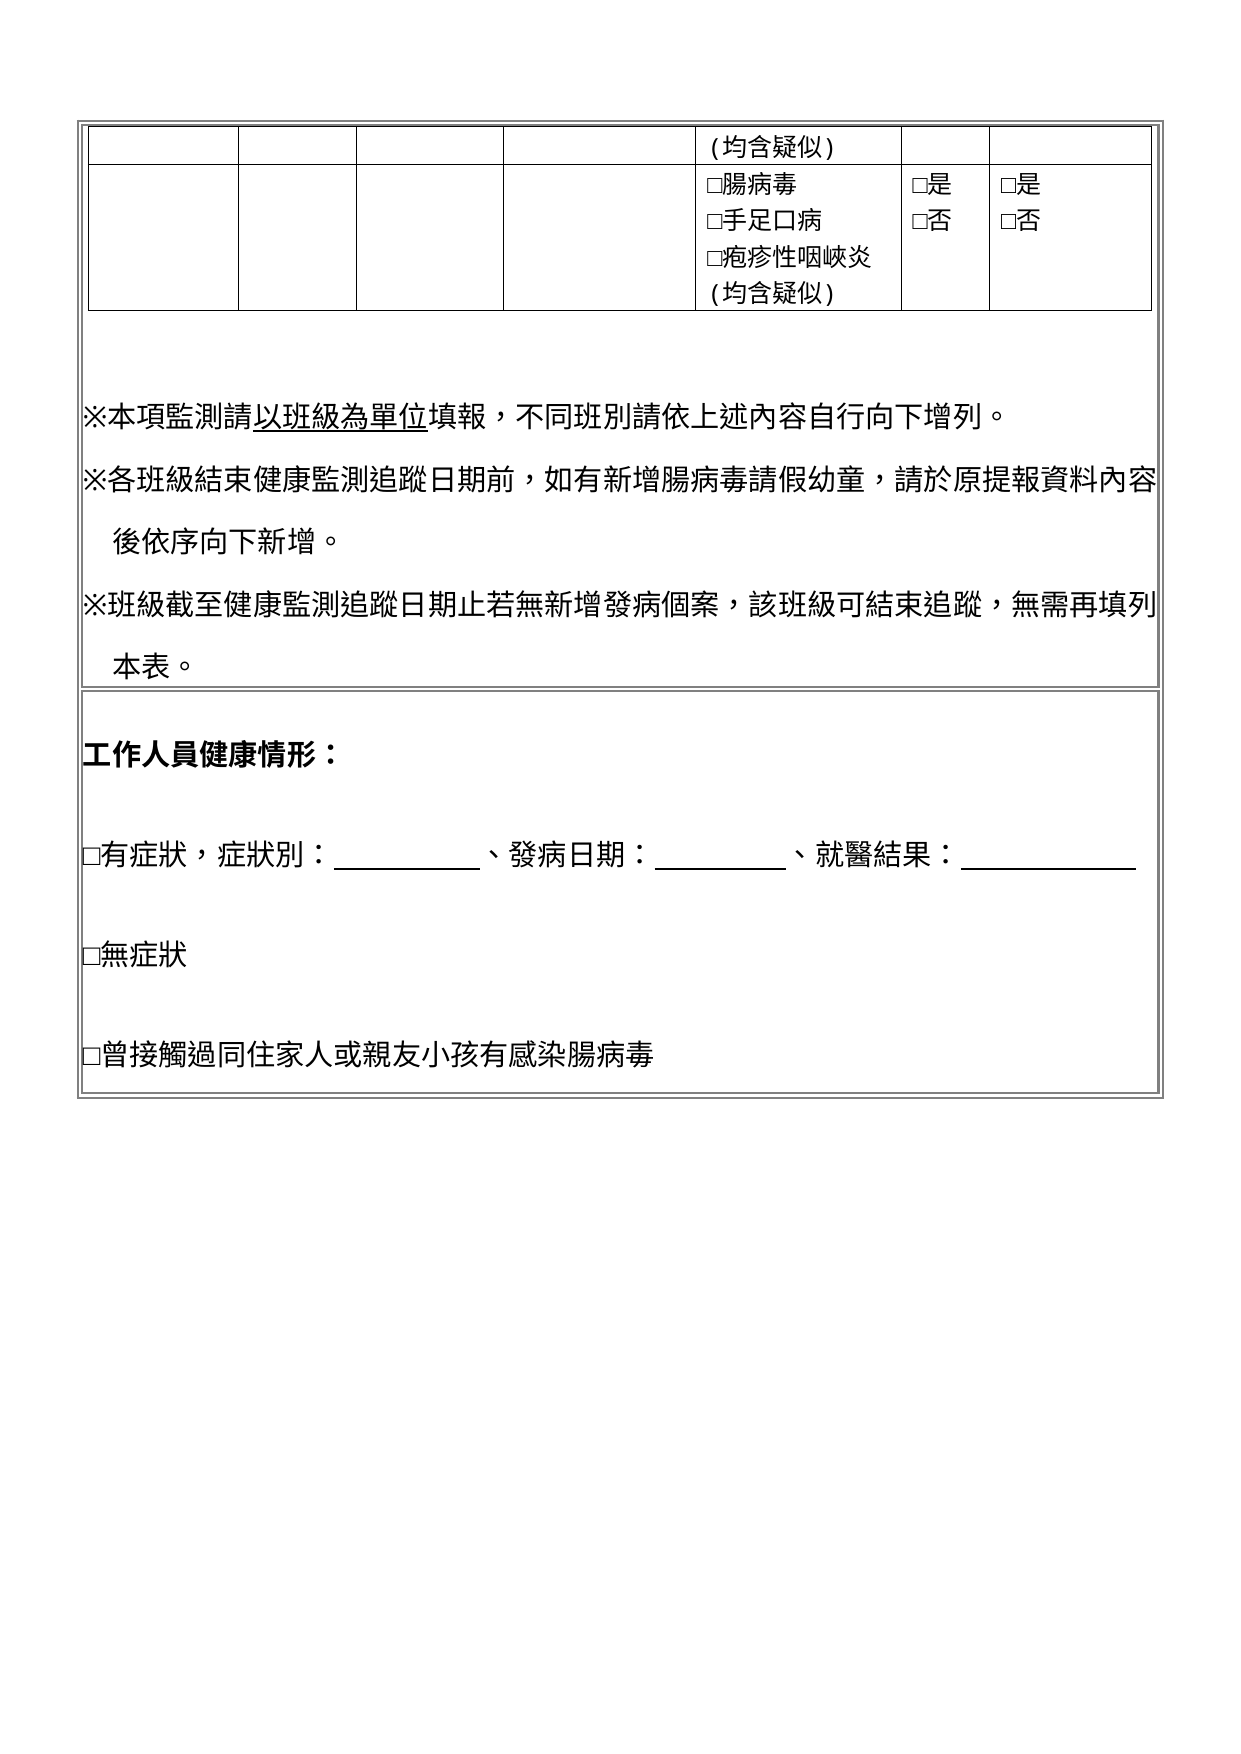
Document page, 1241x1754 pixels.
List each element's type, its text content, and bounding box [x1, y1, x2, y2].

table_cell [239, 127, 356, 163]
table_cell [990, 127, 1151, 163]
table_cell [357, 127, 503, 163]
table_cell [504, 127, 695, 163]
table_cell [504, 165, 695, 309]
table_cell □腸病毒 □手足口病 □疱疹性咽峽炎 (均含疑似) [696, 165, 901, 309]
table_cell □是 □否 [990, 165, 1151, 309]
table_cell [357, 165, 503, 309]
table_cell (均含疑似) [696, 127, 901, 163]
table_cell [239, 165, 356, 309]
table_cell [902, 127, 989, 163]
table_cell □是 □否 [902, 165, 989, 309]
table_cell [89, 165, 238, 309]
table_cell ※本項監測請以班級為單位填報，不同班別請依上述內容自行向下增列。 ※各班級結束健康監測追蹤日期前，如有新增腸病毒請假幼童，請於原提報資料內容後依序向下新增。 ※班級截至健康監測追蹤日期止若無新增發病個案，該班級可結束追蹤，無需再填列本表。 [83, 126, 1157, 686]
table_cell 工作人員健康情形： □有症狀，症狀別： 、發病日期： 、就醫結果： □無症狀 □曾接觸過同住家人或親友小孩有感染腸病毒 [83, 692, 1157, 1092]
table_cell [89, 127, 238, 163]
